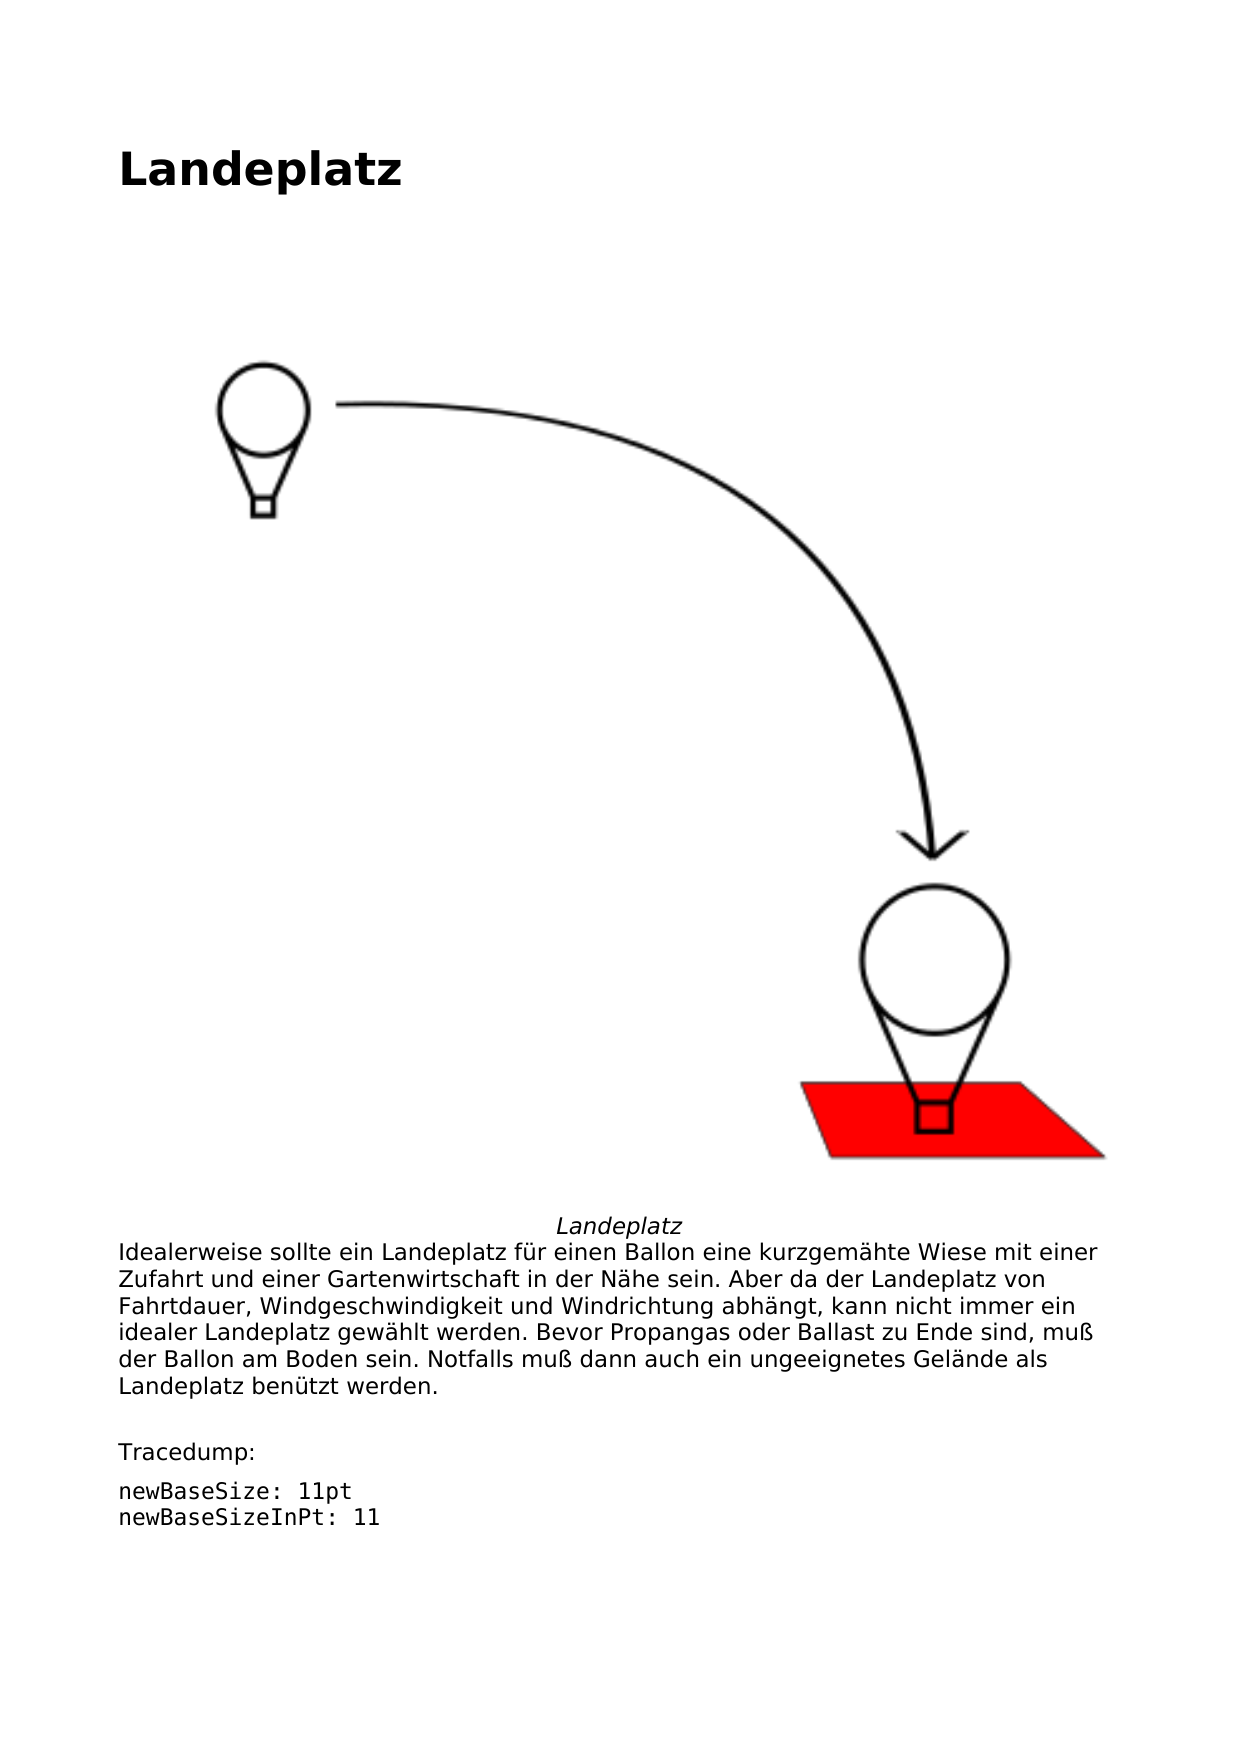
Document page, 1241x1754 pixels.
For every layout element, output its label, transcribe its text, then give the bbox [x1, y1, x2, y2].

text Landeplatz [118, 1213, 1122, 1239]
subtitle Landeplatz [118, 143, 1122, 196]
picture [118, 208, 1123, 1213]
text Idealerweise sollte ein Landeplatz für einen Ballon eine kurzgemähte Wiese mit einer Zufahrt und einer Gartenwirtschaft in der Nähe sein. Aber da der Landeplatz von Fahrtdauer, Windgeschwindigkeit und Windrichtung abhängt, kann nicht immer ein idealer Landeplatz gewählt werden. Bevor Propangas oder Ballast zu Ende sind, muß der Ballon am Boden sein. Notfalls muß dann auch ein ungeeignetes Gelände als Landeplatz benützt werden. [118, 1239, 1122, 1399]
text Tracedump: [118, 1412, 1122, 1465]
text newBaseSize: 11pt newBaseSizeInPt: 11 [118, 1478, 1122, 1531]
